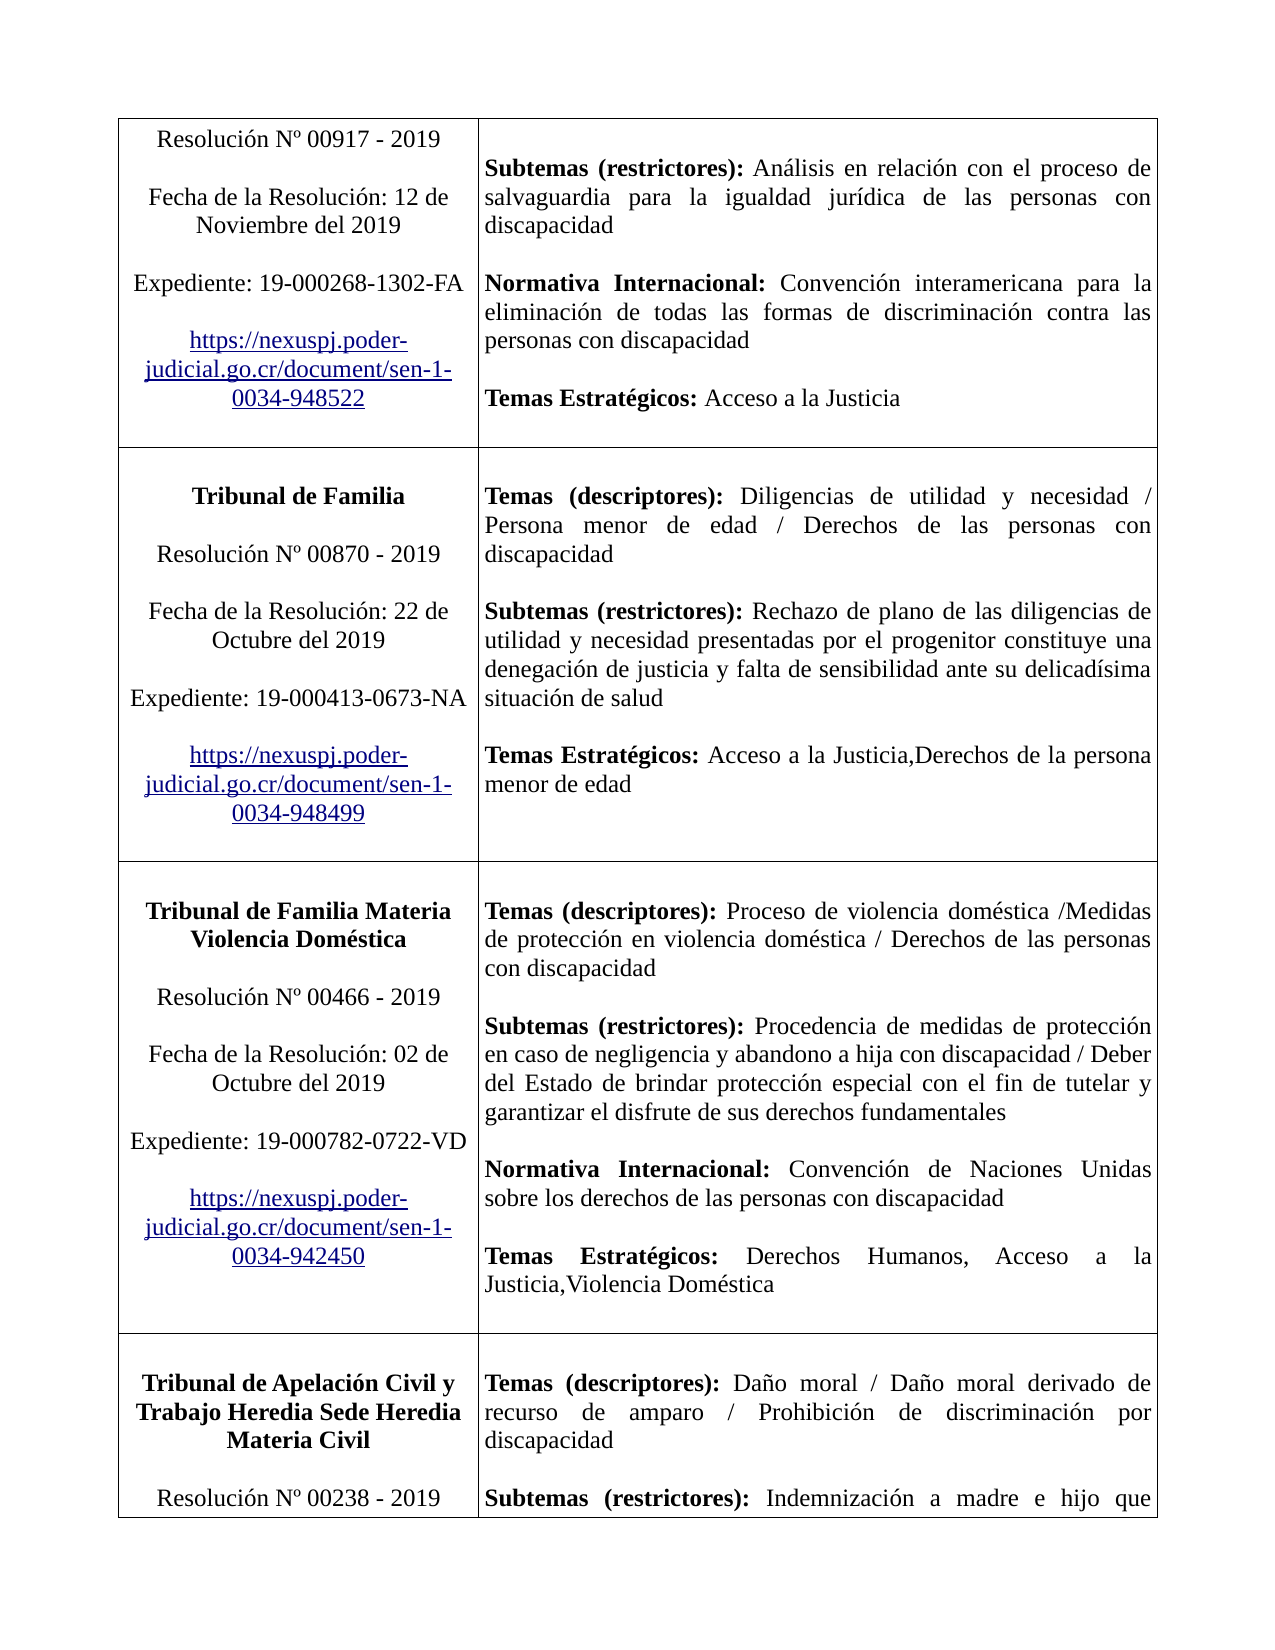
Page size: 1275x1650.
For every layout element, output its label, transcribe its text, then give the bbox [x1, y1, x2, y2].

table_cell Resolución Nº 00917 - 2019 Fecha de la Resolución: 12 de Noviembre del 2019 Expediente: 19-000268-1302-FA https://nexuspj.poder-judicial.go.cr/document/sen-1-0034-948522 [119, 119, 478, 446]
table_cell Temas (descriptores): Proceso de violencia doméstica /Medidas de protección en violencia doméstica / Derechos de las personas con discapacidad Subtemas (restrictores): Procedencia de medidas de protección en caso de negligencia y abandono a hija con discapacidad / Deber del Estado de brindar protección especial con el fin de tutelar y garantizar el disfrute de sus derechos fundamentales Normativa Internacional: Convención de Naciones Unidas sobre los derechos de las personas con discapacidad Temas Estratégicos: Derechos Humanos, Acceso a la Justicia,Violencia Doméstica [479, 862, 1157, 1333]
table_cell Tribunal de Familia Materia Violencia Doméstica Resolución Nº 00466 - 2019 Fecha de la Resolución: 02 de Octubre del 2019 Expediente: 19-000782-0722-VD https://nexuspj.poder-judicial.go.cr/document/sen-1-0034-942450 [119, 862, 478, 1333]
table_cell Temas (descriptores): Daño moral / Daño moral derivado de recurso de amparo / Prohibición de discriminación por discapacidad Subtemas (restrictores): Indemnización a madre e hijo que [479, 1334, 1157, 1517]
table_cell Subtemas (restrictores): Análisis en relación con el proceso de salvaguardia para la igualdad jurídica de las personas con discapacidad Normativa Internacional: Convención interamericana para la eliminación de todas las formas de discriminación contra las personas con discapacidad Temas Estratégicos: Acceso a la Justicia [479, 119, 1157, 446]
table_cell Tribunal de Apelación Civil y Trabajo Heredia Sede Heredia Materia Civil Resolución Nº 00238 - 2019 [119, 1334, 478, 1517]
table_cell Tribunal de Familia Resolución Nº 00870 - 2019 Fecha de la Resolución: 22 de Octubre del 2019 Expediente: 19-000413-0673-NA https://nexuspj.poder-judicial.go.cr/document/sen-1-0034-948499 [119, 448, 478, 861]
table_cell Temas (descriptores): Diligencias de utilidad y necesidad / Persona menor de edad / Derechos de las personas con discapacidad Subtemas (restrictores): Rechazo de plano de las diligencias de utilidad y necesidad presentadas por el progenitor constituye una denegación de justicia y falta de sensibilidad ante su delicadísima situación de salud Temas Estratégicos: Acceso a la Justicia,Derechos de la persona menor de edad [479, 448, 1157, 861]
